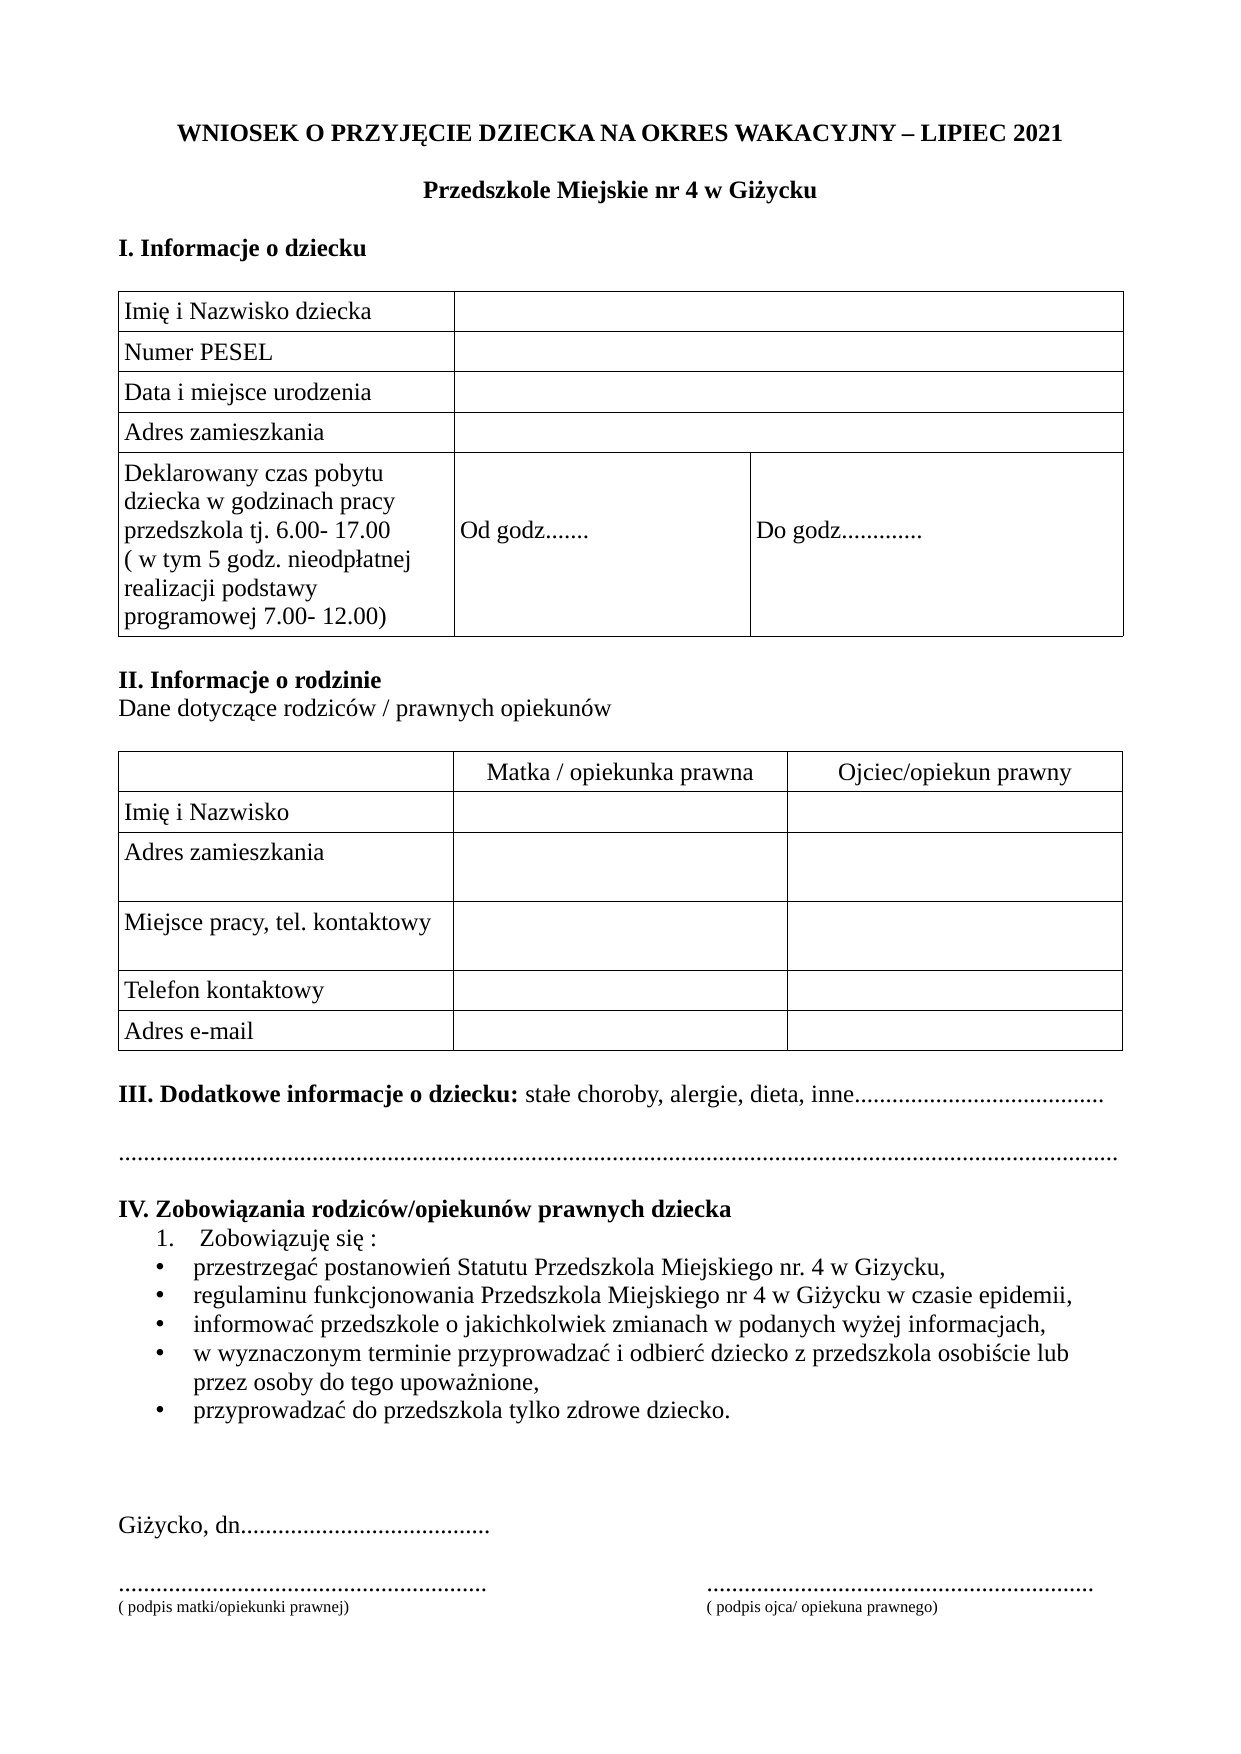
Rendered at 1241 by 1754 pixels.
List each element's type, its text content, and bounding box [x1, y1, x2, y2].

list regulaminu funkcjonowania Przedszkola Miejskiego nr 4 w Giżycku w czasie epidemii, [156, 1281, 1122, 1309]
table_cell Adres zamieszkania [119, 833, 453, 901]
table_cell Adres zamieszkania [119, 413, 454, 452]
table_cell Data i miejsce urodzenia [119, 372, 454, 412]
table_cell Deklarowany czas pobytu dziecka w godzinach pracy przedszkola tj. 6.00- 17.00 ( w tym 5 godz. nieodpłatnej realizacji podstawy programowej 7.00- 12.00) [119, 453, 454, 636]
table_header Imię i Nazwisko dziecka [119, 292, 454, 331]
table_cell [788, 792, 1122, 832]
text ................................................................................................................................................................ [118, 1137, 1122, 1166]
text ( podpis matki/opiekunki prawnej) ( podpis ojca/ opiekuna prawnego) [118, 1597, 1122, 1616]
list informować przedszkole o jakichkolwiek zmianach w podanych wyżej informacjach, [156, 1309, 1122, 1338]
table_cell Numer PESEL [119, 332, 454, 371]
table_header [119, 752, 453, 791]
text Dane dotyczące rodziców / prawnych opiekunów [118, 693, 1122, 722]
text ........................................................... .............................................................. [118, 1568, 1122, 1597]
list przestrzegać postanowień Statutu Przedszkola Miejskiego nr. 4 w Gizycku, [156, 1252, 1122, 1281]
text Przedszkole Miejskie nr 4 w Giżycku [118, 176, 1122, 204]
text III. Dodatkowe informacje o dziecku: stałe choroby, alergie, dieta, inne........................................ [118, 1079, 1122, 1108]
list przyprowadzać do przedszkola tylko zdrowe dziecko. [156, 1396, 1122, 1424]
text WNIOSEK O PRZYJĘCIE DZIECKA NA OKRES WAKACYJNY – LIPIEC 2021 [118, 118, 1122, 147]
table_cell Adres e-mail [119, 1011, 453, 1050]
table_cell [455, 413, 1123, 452]
table_cell [454, 833, 787, 901]
table_cell [454, 1011, 787, 1050]
table_cell [788, 1011, 1122, 1050]
table_cell [788, 971, 1122, 1010]
table_header [455, 292, 1123, 331]
table_cell [454, 902, 787, 970]
table_header Matka / opiekunka prawna [454, 752, 787, 791]
table_cell [788, 833, 1122, 901]
table_cell [788, 902, 1122, 970]
table_cell Do godz............. [751, 453, 1123, 636]
list Zobowiązuję się : [156, 1223, 1122, 1252]
table_cell Od godz....... [455, 453, 750, 636]
text II. Informacje o rodzinie [118, 665, 1122, 693]
table_cell [454, 792, 787, 832]
list w wyznaczonym terminie przyprowadzać i odbierć dziecko z przedszkola osobiście lub przez osoby do tego upoważnione, [156, 1338, 1122, 1396]
text IV. Zobowiązania rodziców/opiekunów prawnych dziecka [118, 1194, 1122, 1223]
table_cell [454, 971, 787, 1010]
text I. Informacje o dziecku [118, 233, 1122, 262]
table_cell Miejsce pracy, tel. kontaktowy [119, 902, 453, 970]
table_cell [455, 372, 1123, 412]
table_cell [455, 332, 1123, 371]
table_cell Imię i Nazwisko [119, 792, 453, 832]
text Giżycko, dn........................................ [118, 1511, 1122, 1539]
table_cell Telefon kontaktowy [119, 971, 453, 1010]
table_header Ojciec/opiekun prawny [788, 752, 1122, 791]
